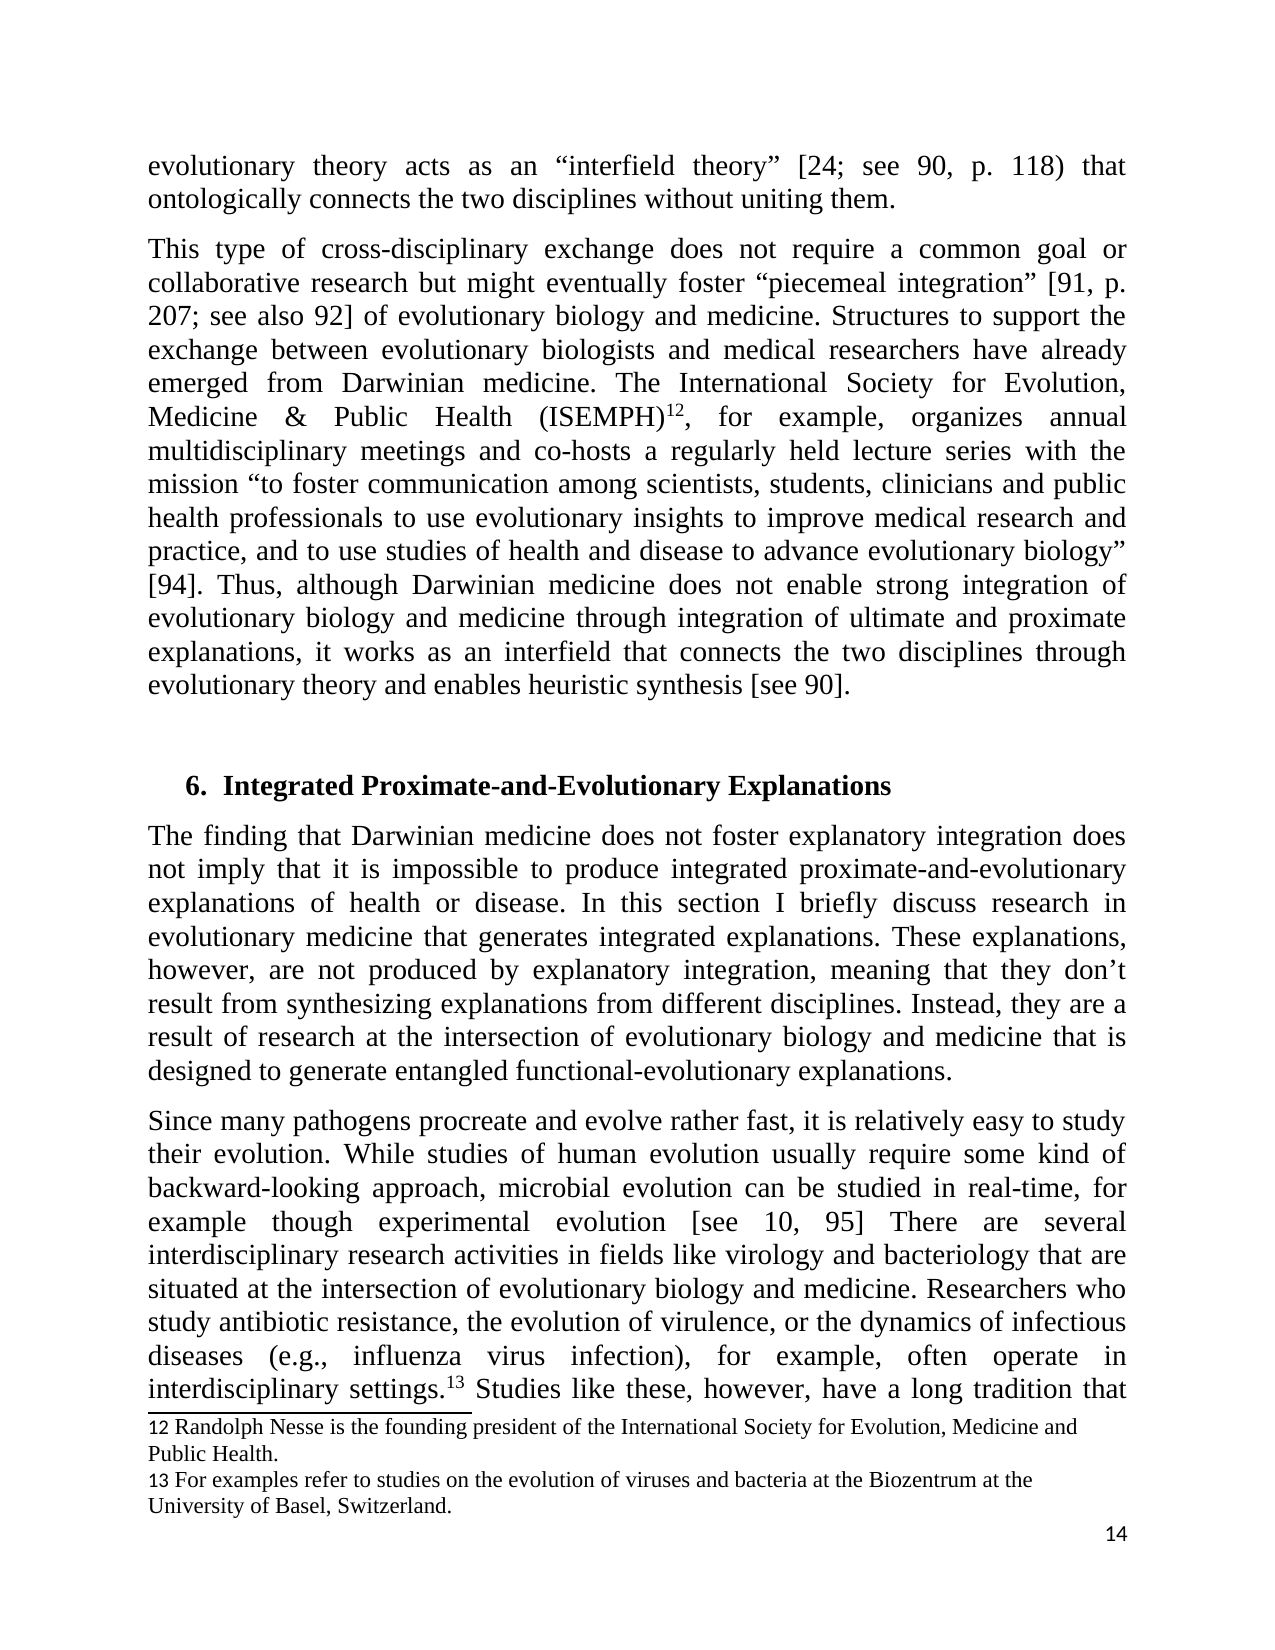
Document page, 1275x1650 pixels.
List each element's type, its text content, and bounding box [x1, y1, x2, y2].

text Since many pathogens procreate and evolve rather fast, it is relatively easy to study their evolution. While studies of human evolution usually require some kind of backward-looking approach, microbial evolution can be studied in real-time, for example though experimental evolution [see 10, 95] There are several interdisciplinary research activities in fields like virology and bacteriology that are situated at the intersection of evolutionary biology and medicine. Researchers who study antibiotic resistance, the evolution of virulence, or the dynamics of infectious diseases (e.g., influenza virus infection), for example, often operate in interdisciplinary settings. Studies like these, however, have a long tradition that [148, 1103, 1127, 1405]
text The finding that Darwinian medicine does not foster explanatory integration does not imply that it is impossible to produce integrated proximate-and-evolutionary explanations of health or disease. In this section I briefly discuss research in evolutionary medicine that generates integrated explanations. These explanations, however, are not produced by explanatory integration, meaning that they don’t result from synthesizing explanations from different disciplines. Instead, they are a result of research at the intersection of evolutionary biology and medicine that is designed to generate entangled functional-evolutionary explanations. [148, 818, 1127, 1086]
text For examples refer to studies on the evolution of viruses and bacteria at the Biozentrum at the University of Basel, Switzerland. [148, 1466, 1127, 1519]
text Randolph Nesse is the founding president of the International Society for Evolution, Medicine and Public Health. [148, 1413, 1127, 1466]
text evolutionary theory acts as an “interfield theory” [24; see 90, p. 118) that ontologically connects the two disciplines without uniting them. [148, 148, 1127, 215]
text This type of cross-disciplinary exchange does not require a common goal or collaborative research but might eventually foster “piecemeal integration” [91, p. 207; see also 92] of evolutionary biology and medicine. Structures to support the exchange between evolutionary biologists and medical researchers have already emerged from Darwinian medicine. The International Society for Evolution, Medicine & Public Health (ISEMPH), for example, organizes annual multidisciplinary meetings and co-hosts a regularly held lecture series with the mission “to foster communication among scientists, students, clinicians and public health professionals to use evolutionary insights to improve medical research and practice, and to use studies of health and disease to advance evolutionary biology” [94]. Thus, although Darwinian medicine does not enable strong integration of evolutionary biology and medicine through integration of ultimate and proximate explanations, it works as an interfield that connects the two disciplines through evolutionary theory and enables heuristic synthesis [see 90]. [148, 231, 1127, 701]
list Integrated Proximate-and-Evolutionary Explanations [185, 768, 1127, 801]
